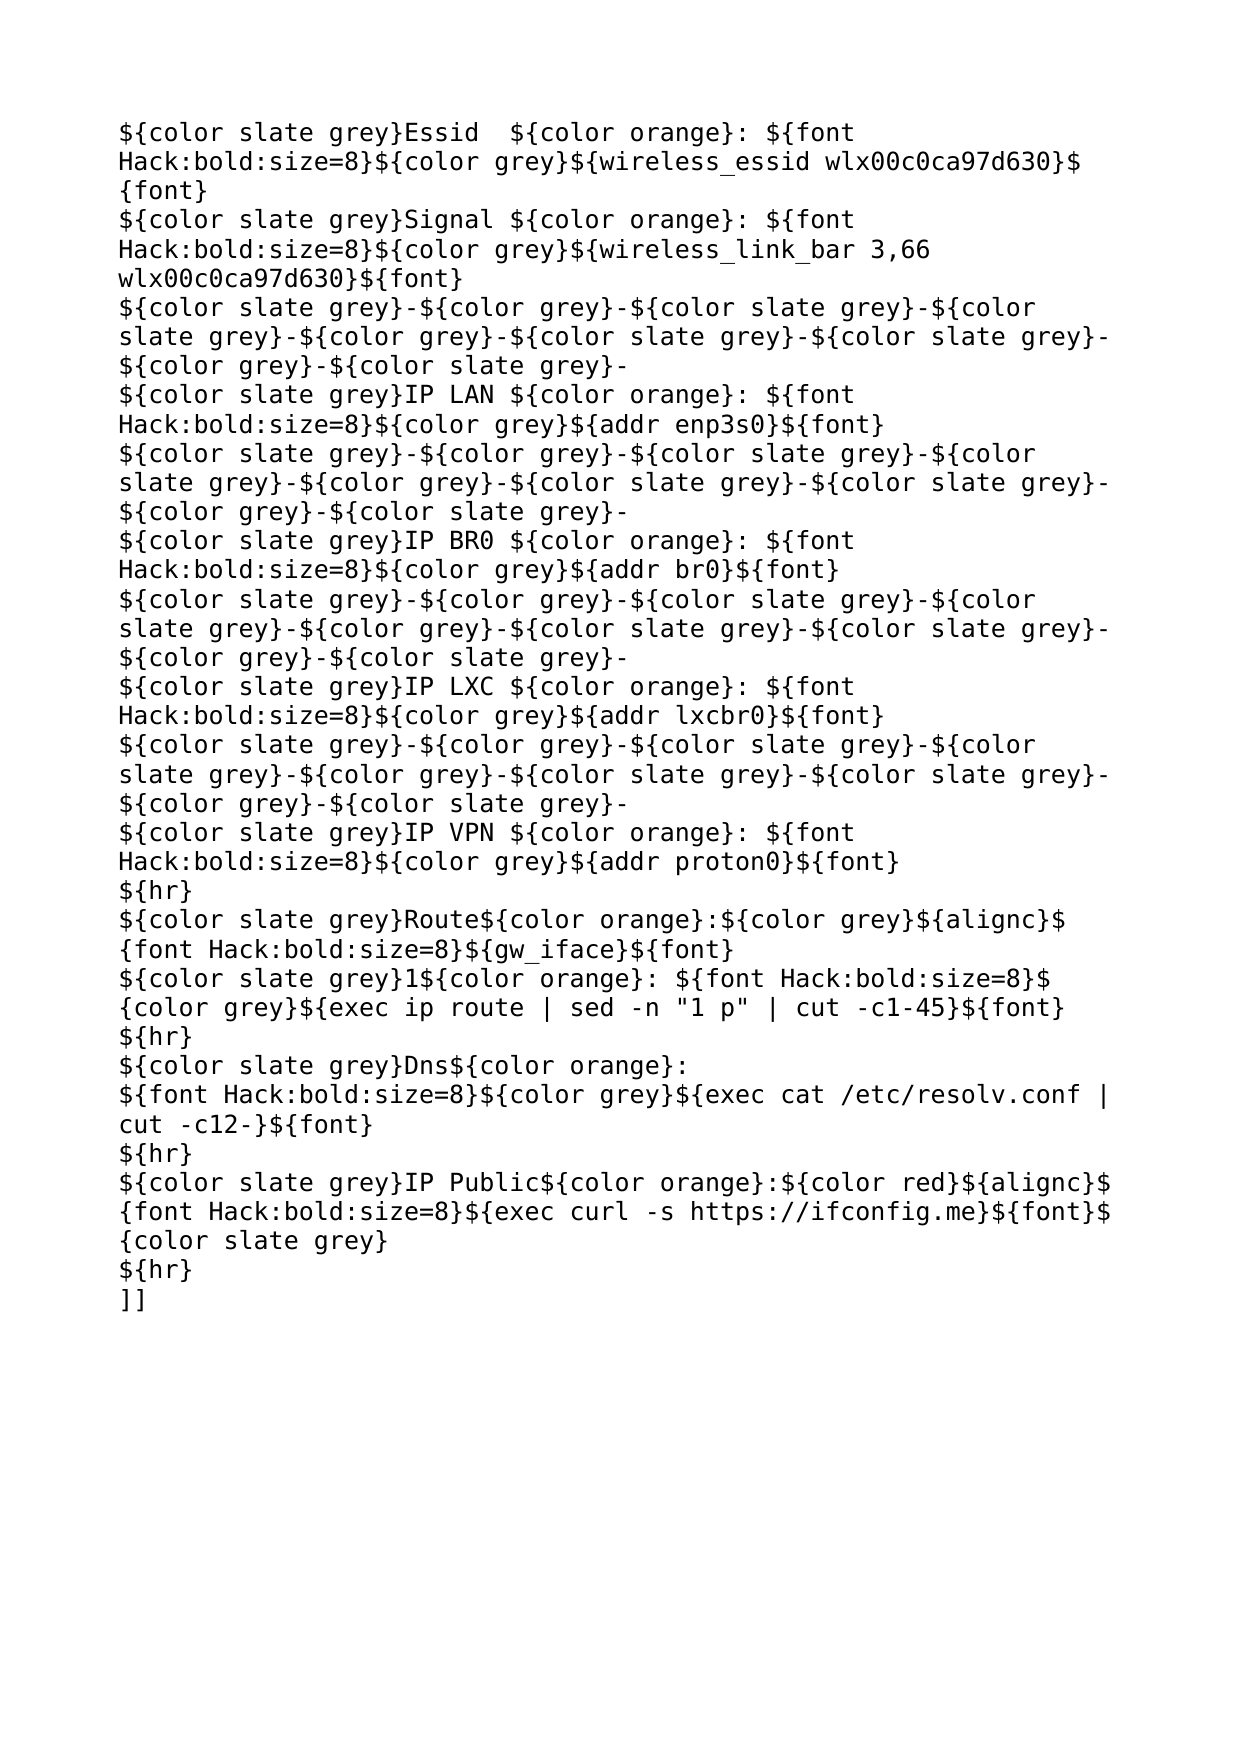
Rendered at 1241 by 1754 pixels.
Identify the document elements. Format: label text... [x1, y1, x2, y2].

text ${color slate grey}Essid ${color orange}: ${font Hack:bold:size=8}${color grey}${wireless_essid wlx00c0ca97d630}${font} ${color slate grey}Signal ${color orange}: ${font Hack:bold:size=8}${color grey}${wireless_link_bar 3,66 wlx00c0ca97d630}${font} ${color slate grey}-${color grey}-${color slate grey}-${color slate grey}-${color grey}-${color slate grey}-${color slate grey}-${color grey}-${color slate grey}- ${color slate grey}IP LAN ${color orange}: ${font Hack:bold:size=8}${color grey}${addr enp3s0}${font} ${color slate grey}-${color grey}-${color slate grey}-${color slate grey}-${color grey}-${color slate grey}-${color slate grey}-${color grey}-${color slate grey}- ${color slate grey}IP BR0 ${color orange}: ${font Hack:bold:size=8}${color grey}${addr br0}${font} ${color slate grey}-${color grey}-${color slate grey}-${color slate grey}-${color grey}-${color slate grey}-${color slate grey}-${color grey}-${color slate grey}- ${color slate grey}IP LXC ${color orange}: ${font Hack:bold:size=8}${color grey}${addr lxcbr0}${font} ${color slate grey}-${color grey}-${color slate grey}-${color slate grey}-${color grey}-${color slate grey}-${color slate grey}-${color grey}-${color slate grey}- ${color slate grey}IP VPN ${color orange}: ${font Hack:bold:size=8}${color grey}${addr proton0}${font} ${hr} ${color slate grey}Route${color orange}:${color grey}${alignc}${font Hack:bold:size=8}${gw_iface}${font} ${color slate grey}1${color orange}: ${font Hack:bold:size=8}${color grey}${exec ip route | sed -n "1 p" | cut -c1-45}${font} ${hr} ${color slate grey}Dns${color orange}: ${font Hack:bold:size=8}${color grey}${exec cat /etc/resolv.conf | cut -c12-}${font} ${hr} ${color slate grey}IP Public${color orange}:${color red}${alignc}${font Hack:bold:size=8}${exec curl -s https://ifconfig.me}${font}${color slate grey} ${hr} ]] [118, 118, 1122, 1343]
